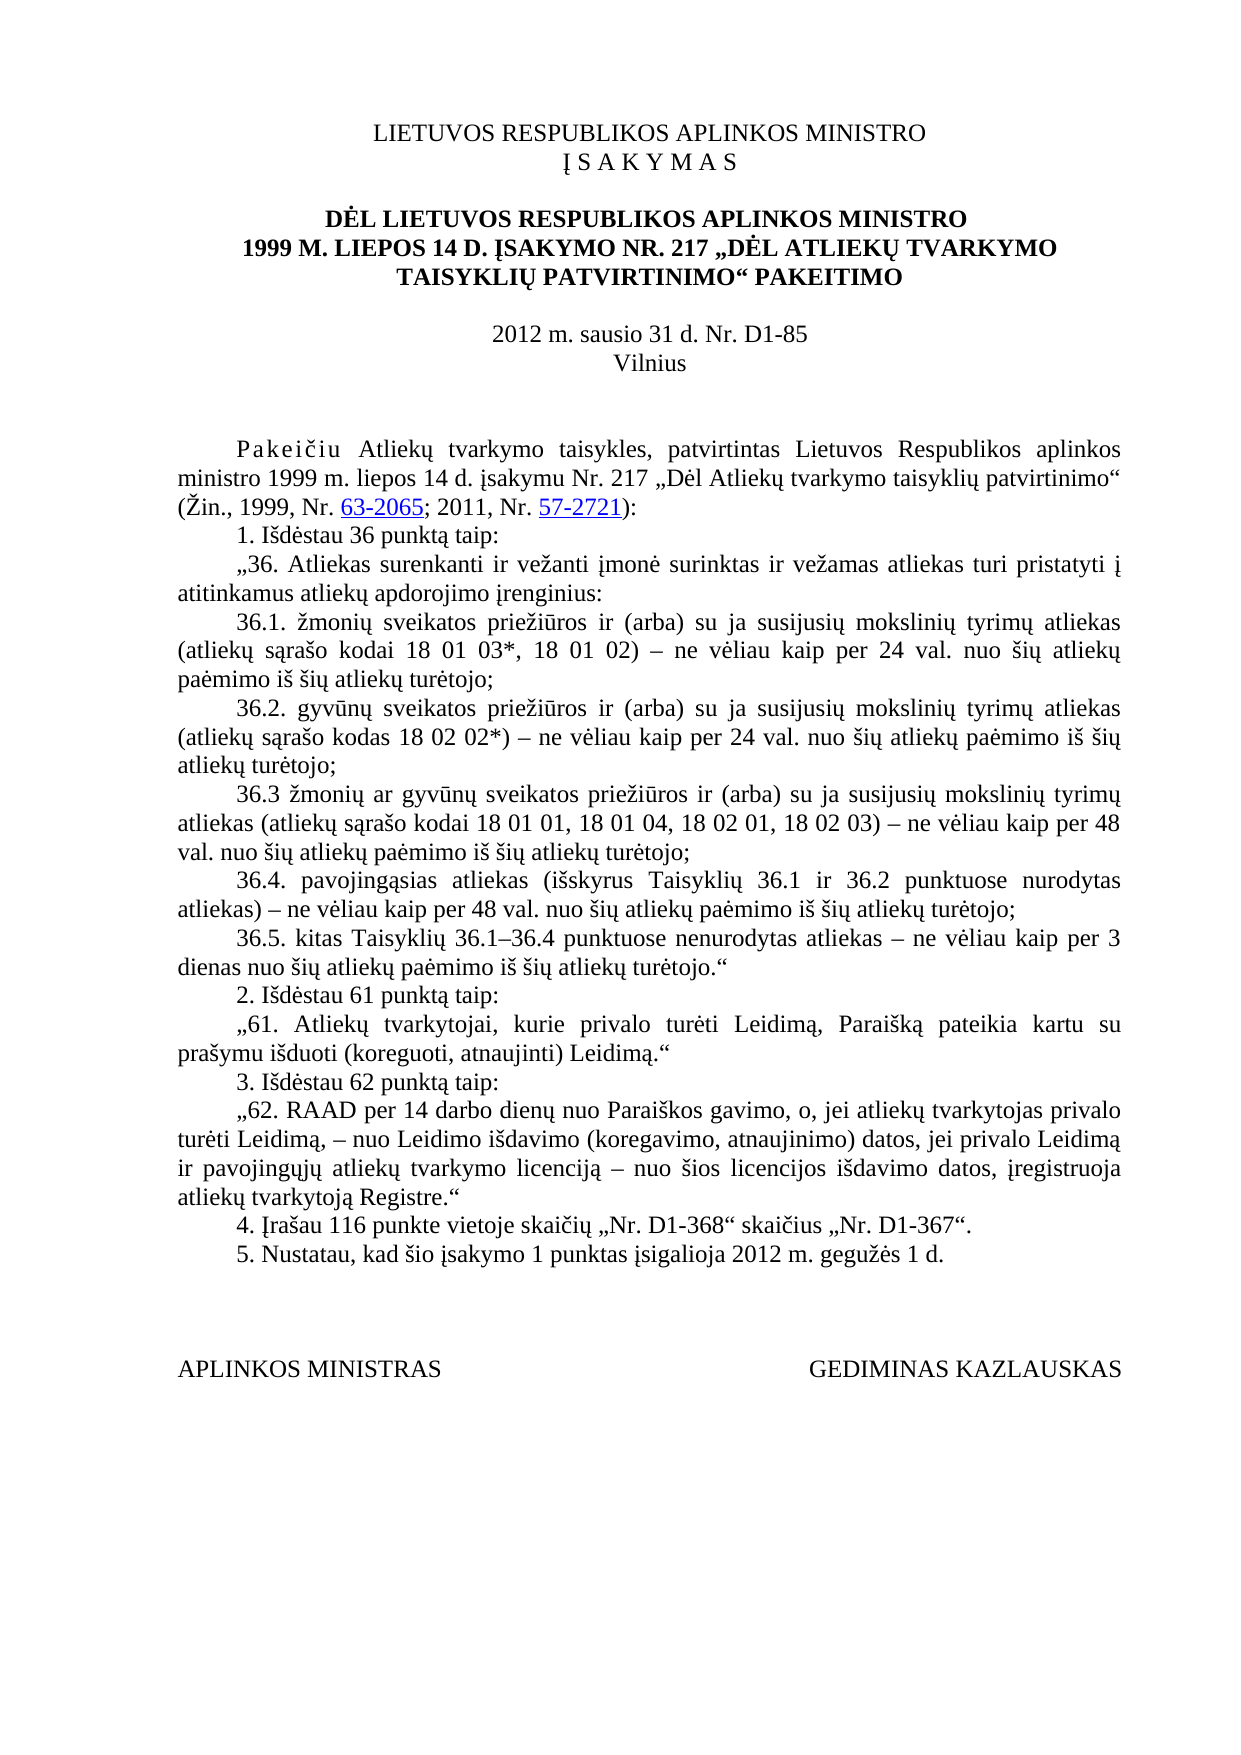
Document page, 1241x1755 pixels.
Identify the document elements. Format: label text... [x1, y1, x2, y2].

text 5. Nustatau, kad šio įsakymo 1 punktas įsigalioja 2012 m. gegužės 1 d. [177, 1239, 1122, 1268]
text 36.4. pavojingąsias atliekas (išskyrus Taisyklių 36.1 ir 36.2 punktuose nurodytas atliekas) – ne vėliau kaip per 48 val. nuo šių atliekų paėmimo iš šių atliekų turėtojo; [177, 866, 1122, 923]
text 2012 m. sausio 31 d. Nr. D1-85 [177, 319, 1122, 348]
text 4. Įrašau 116 punkte vietoje skaičių „Nr. D1-368“ skaičius „Nr. D1-367“. [177, 1211, 1122, 1239]
text Vilnius [177, 348, 1122, 377]
text Į S A K Y M A S [177, 147, 1122, 176]
text „61. Atliekų tvarkytojai, kurie privalo turėti Leidimą, Paraišką pateikia kartu su prašymu išduoti (koreguoti, atnaujinti) Leidimą.“ [177, 1009, 1122, 1067]
text 1. Išdėstau 36 punktą taip: [177, 521, 1122, 549]
text 36.3 žmonių ar gyvūnų sveikatos priežiūros ir (arba) su ja susijusių mokslinių tyrimų atliekas (atliekų sąrašo kodai 18 01 01, 18 01 04, 18 02 01, 18 02 03) – ne vėliau kaip per 48 val. nuo šių atliekų paėmimo iš šių atliekų turėtojo; [177, 779, 1122, 866]
text Pakeičiu Atliekų tvarkymo taisykles, patvirtintas Lietuvos Respublikos aplinkos ministro 1999 m. liepos 14 d. įsakymu Nr. 217 „Dėl Atliekų tvarkymo taisyklių patvirtinimo“ (Žin., 1999, Nr. 63-2065; 2011, Nr. 57-2721): [177, 434, 1122, 521]
text LIETUVOS RESPUBLIKOS APLINKOS MINISTRO [177, 118, 1122, 147]
text 36.2. gyvūnų sveikatos priežiūros ir (arba) su ja susijusių mokslinių tyrimų atliekas (atliekų sąrašo kodas 18 02 02*) – ne vėliau kaip per 24 val. nuo šių atliekų paėmimo iš šių atliekų turėtojo; [177, 693, 1122, 779]
text Aplinkos ministras Gediminas Kazlauskas [177, 1354, 1122, 1383]
text 2. Išdėstau 61 punktą taip: [177, 981, 1122, 1009]
text 3. Išdėstau 62 punktą taip: [177, 1067, 1122, 1096]
text 36.5. kitas Taisyklių 36.1–36.4 punktuose nenurodytas atliekas – ne vėliau kaip per 3 dienas nuo šių atliekų paėmimo iš šių atliekų turėtojo.“ [177, 923, 1122, 981]
text 36.1. žmonių sveikatos priežiūros ir (arba) su ja susijusių mokslinių tyrimų atliekas (atliekų sąrašo kodai 18 01 03*, 18 01 02) – ne vėliau kaip per 24 val. nuo šių atliekų paėmimo iš šių atliekų turėtojo; [177, 607, 1122, 693]
text „36. Atliekas surenkanti ir vežanti įmonė surinktas ir vežamas atliekas turi pristatyti į atitinkamus atliekų apdorojimo įrenginius: [177, 549, 1122, 607]
text „62. RAAD per 14 darbo dienų nuo Paraiškos gavimo, o, jei atliekų tvarkytojas privalo turėti Leidimą, – nuo Leidimo išdavimo (koregavimo, atnaujinimo) datos, jei privalo Leidimą ir pavojingųjų atliekų tvarkymo licenciją – nuo šios licencijos išdavimo datos, įregistruoja atliekų tvarkytoją Registre.“ [177, 1096, 1122, 1211]
text DĖL LIETUVOS RESPUBLIKOS APLINKOS MINISTRO 1999 M. LIEPOS 14 D. ĮSAKYMO Nr. 217 „DĖL ATLIEKŲ TVARKYMO TAISYKLIŲ PATVIRTINIMO“ PAKEITIMO [177, 204, 1122, 291]
